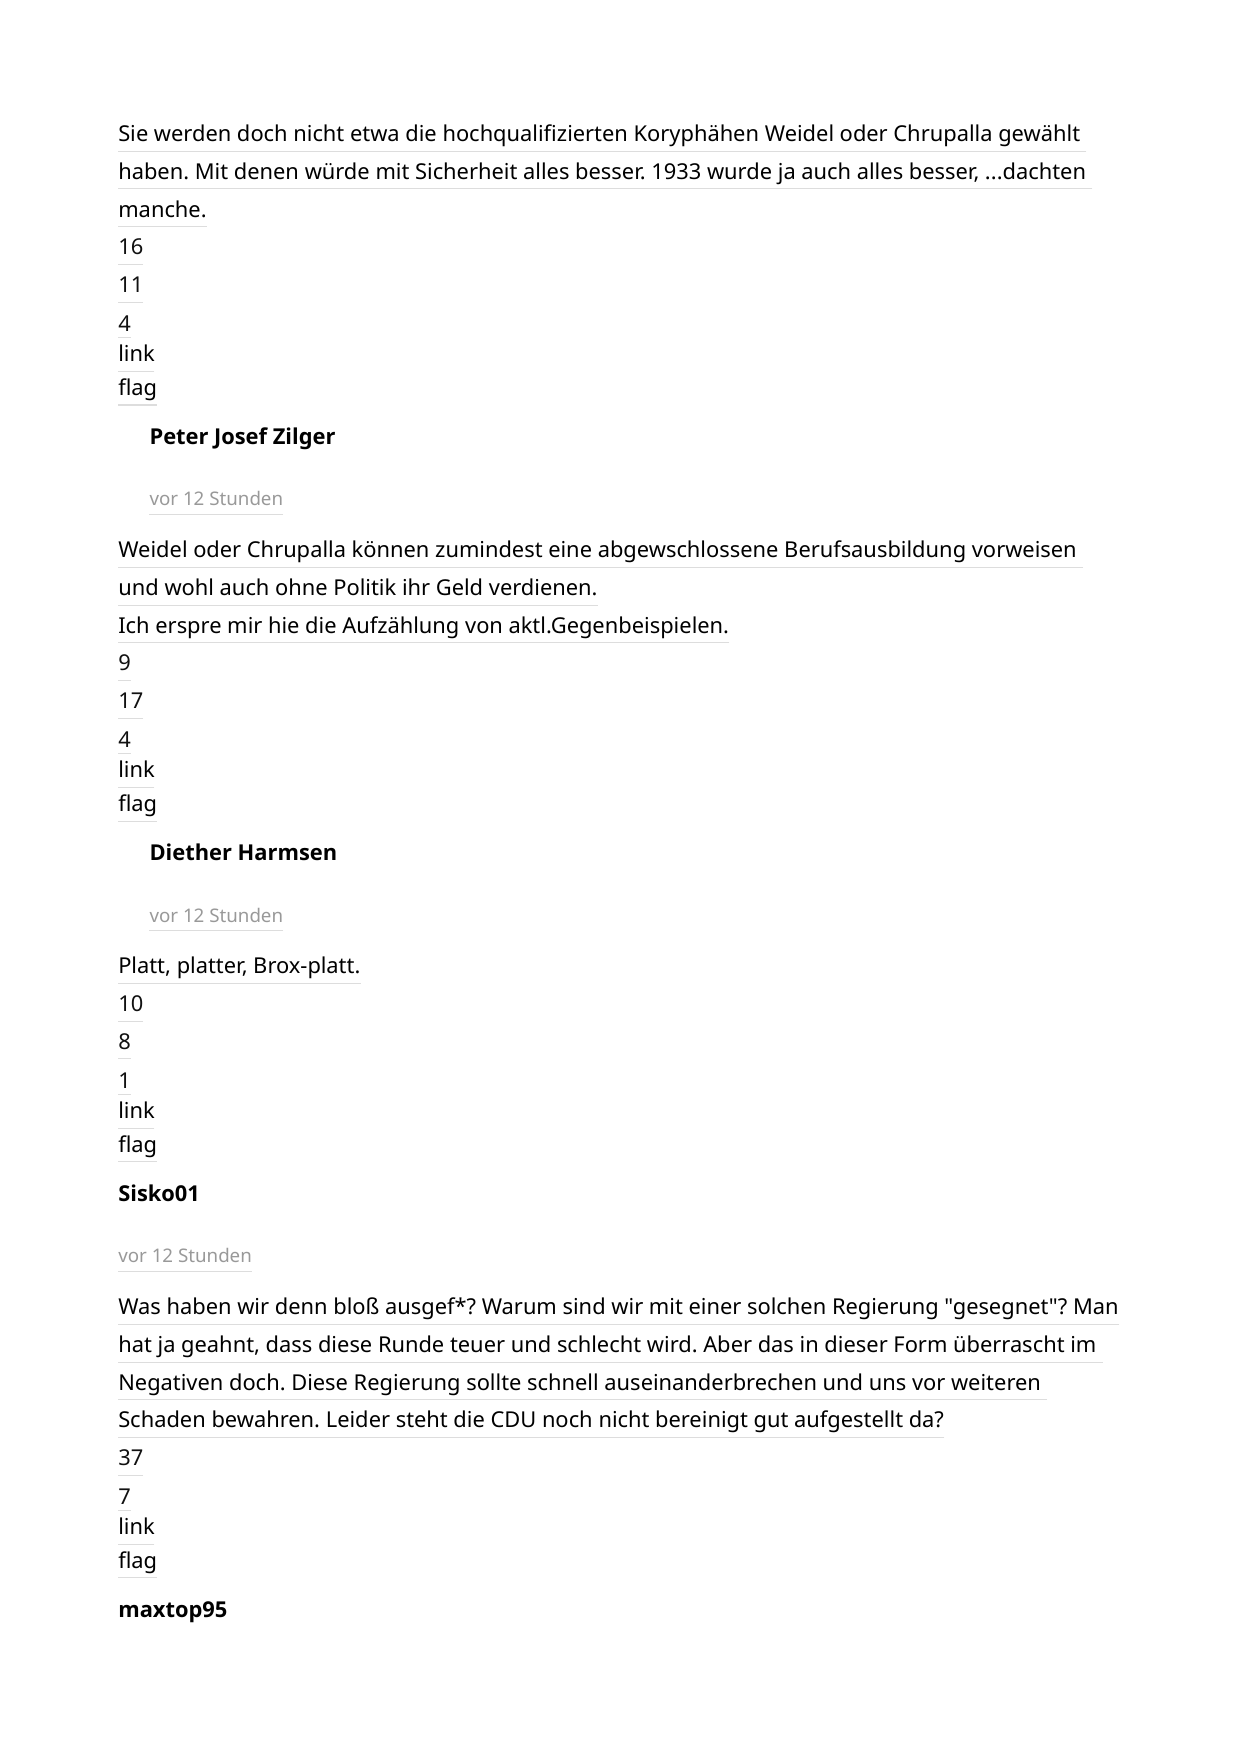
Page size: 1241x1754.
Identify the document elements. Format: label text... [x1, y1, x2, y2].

text 1 [118, 1063, 1122, 1095]
text 4 [118, 723, 1122, 754]
text 4 [118, 307, 1122, 338]
text Peter Josef Zilger [149, 421, 1122, 451]
text Was haben wir denn bloß ausgef*? Warum sind wir mit einer solchen Regierung "gesegnet"? Man hat ja geahnt, dass diese Runde teuer und schlecht wird. Aber das in dieser Form überrascht im Negativen doch. Diese Regierung sollte schnell auseinanderbrechen und uns vor weiteren Schaden bewahren. Leider steht die CDU noch nicht bereinigt gut aufgestellt da? [118, 1291, 1122, 1438]
text 11 [118, 269, 1122, 303]
text flag [118, 788, 1122, 822]
text link [118, 338, 1122, 372]
text Platt, platter, Brox-platt. [118, 950, 1122, 984]
text Weidel oder Chrupalla können zumindest eine abgewschlossene Berufsausbildung vorweisen und wohl auch ohne Politik ihr Geld verdienen. Ich erspre mir hie die Aufzählung von aktl.Gegenbeispielen. [118, 534, 1122, 643]
text Diether Harmsen [149, 837, 1122, 867]
text link [118, 754, 1122, 788]
text Sisko01 [118, 1178, 1122, 1208]
text link [118, 1095, 1122, 1129]
text link [118, 1511, 1122, 1545]
text maxtop95 [118, 1594, 1122, 1624]
text flag [118, 1545, 1122, 1578]
text 8 [118, 1026, 1122, 1059]
text 37 [118, 1442, 1122, 1476]
text 7 [118, 1480, 1122, 1511]
text 17 [118, 685, 1122, 719]
text flag [118, 1129, 1122, 1162]
text 10 [118, 988, 1122, 1022]
text Sie werden doch nicht etwa die hochqualifizierten Koryphähen Weidel oder Chrupalla gewählt haben. Mit denen würde mit Sicherheit alles besser. 1933 wurde ja auch alles besser, ...dachten manche. [118, 118, 1122, 227]
text vor 12 Stunden [149, 902, 1117, 931]
text flag [118, 372, 1122, 406]
text vor 12 Stunden [118, 1243, 1117, 1272]
text vor 12 Stunden [149, 486, 1117, 515]
text 9 [118, 647, 1122, 681]
text 16 [118, 231, 1122, 265]
